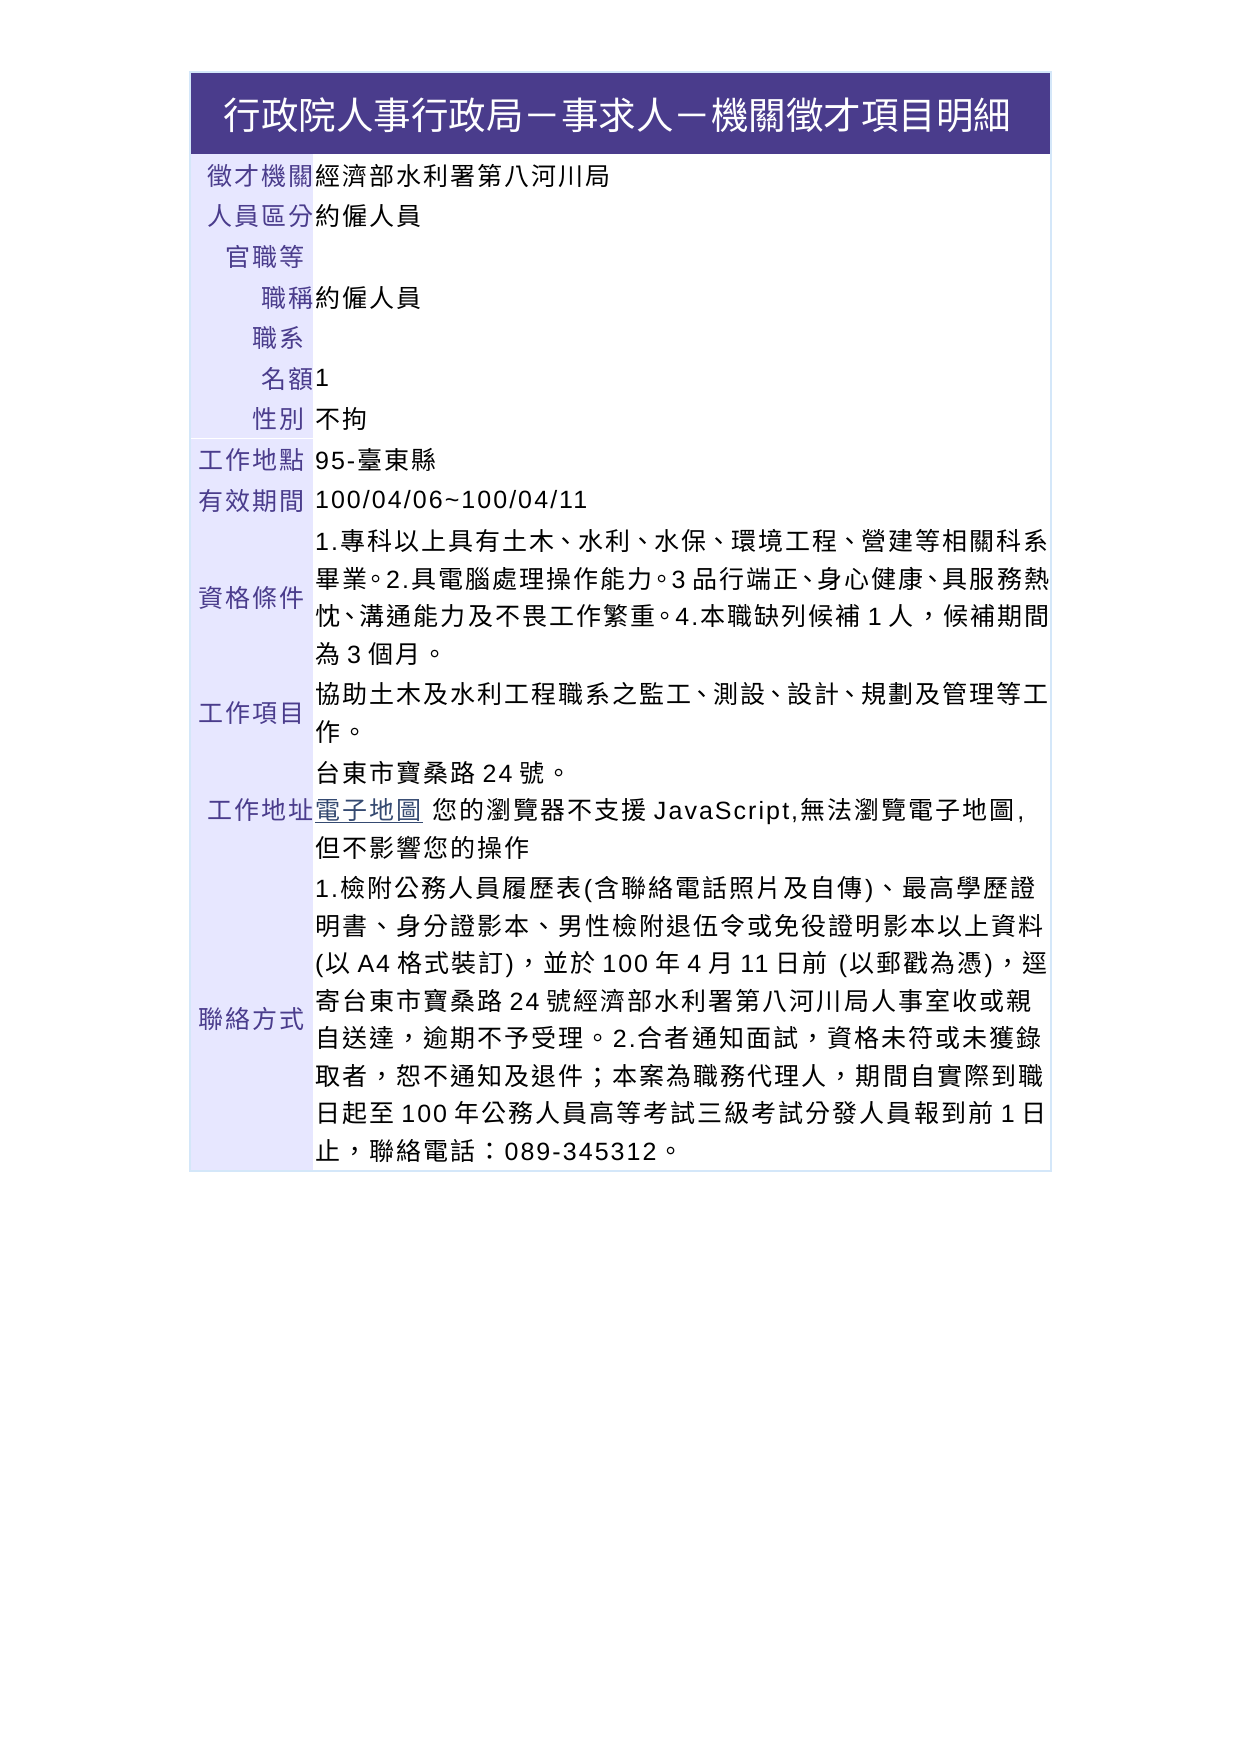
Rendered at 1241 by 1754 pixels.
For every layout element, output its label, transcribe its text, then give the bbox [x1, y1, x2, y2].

table_cell 徵才機關 [191, 154, 313, 195]
table_cell 協助土木及水利工程職系之監工、測設、設計、規劃及管理等工作。 [313, 673, 1050, 751]
table_cell 台東市寶桑路24號。 電子地圖 您的瀏覽器不支援JavaScript,無法瀏覽電子地圖,但不影響您的操作 [313, 751, 1050, 867]
table_header 行政院人事行政局－事求人－機關徵才項目明細 [191, 73, 1050, 154]
table_cell 官職等 [191, 235, 313, 276]
table_cell 1 [313, 357, 1050, 398]
table_cell 工作項目 [191, 673, 313, 751]
table_cell 工作地址 [191, 751, 313, 867]
table_cell 1.專科以上具有土木、水利、水保、環境工程、營建等相關科系畢業。2.具電腦處理操作能力。3品行端正、身心健康、具服務熱忱、溝通能力及不畏工作繁重。4.本職缺列候補1人，候補期間為3個月。 [313, 520, 1050, 673]
table_cell 1.檢附公務人員履歷表(含聯絡電話照片及自傳)、最高學歷證明書、身分證影本、男性檢附退伍令或免役證明影本以上資料(以A4格式裝訂)，並於100年4月11日前 (以郵戳為憑)，逕寄台東市寶桑路24號經濟部水利署第八河川局人事室收或親自送達，逾期不予受理。2.合者通知面試，資格未符或未獲錄取者，恕不通知及退件；本案為職務代理人，期間自實際到職日起至100年公務人員高等考試三級考試分發人員報到前1日止，聯絡電話：089-345312。 [313, 867, 1050, 1170]
table_cell 聯絡方式 [191, 867, 313, 1170]
table_cell 工作地點 [191, 439, 313, 479]
table_cell 不拘 [313, 398, 1050, 438]
table_cell 資格條件 [191, 520, 313, 673]
table_cell 約僱人員 [313, 276, 1050, 317]
table_cell [313, 235, 1050, 276]
table_cell 約僱人員 [313, 195, 1050, 235]
table_cell 人員區分 [191, 195, 313, 235]
table_cell 職系 [191, 317, 313, 357]
table_cell 100/04/06~100/04/11 [313, 479, 1050, 520]
table_cell 有效期間 [191, 479, 313, 520]
table_cell 95-臺東縣 [313, 439, 1050, 479]
table_cell 職稱 [191, 276, 313, 317]
table_cell 性別 [191, 398, 313, 438]
table_cell 經濟部水利署第八河川局 [313, 154, 1050, 195]
table_cell [313, 317, 1050, 357]
table_cell 名額 [191, 357, 313, 398]
